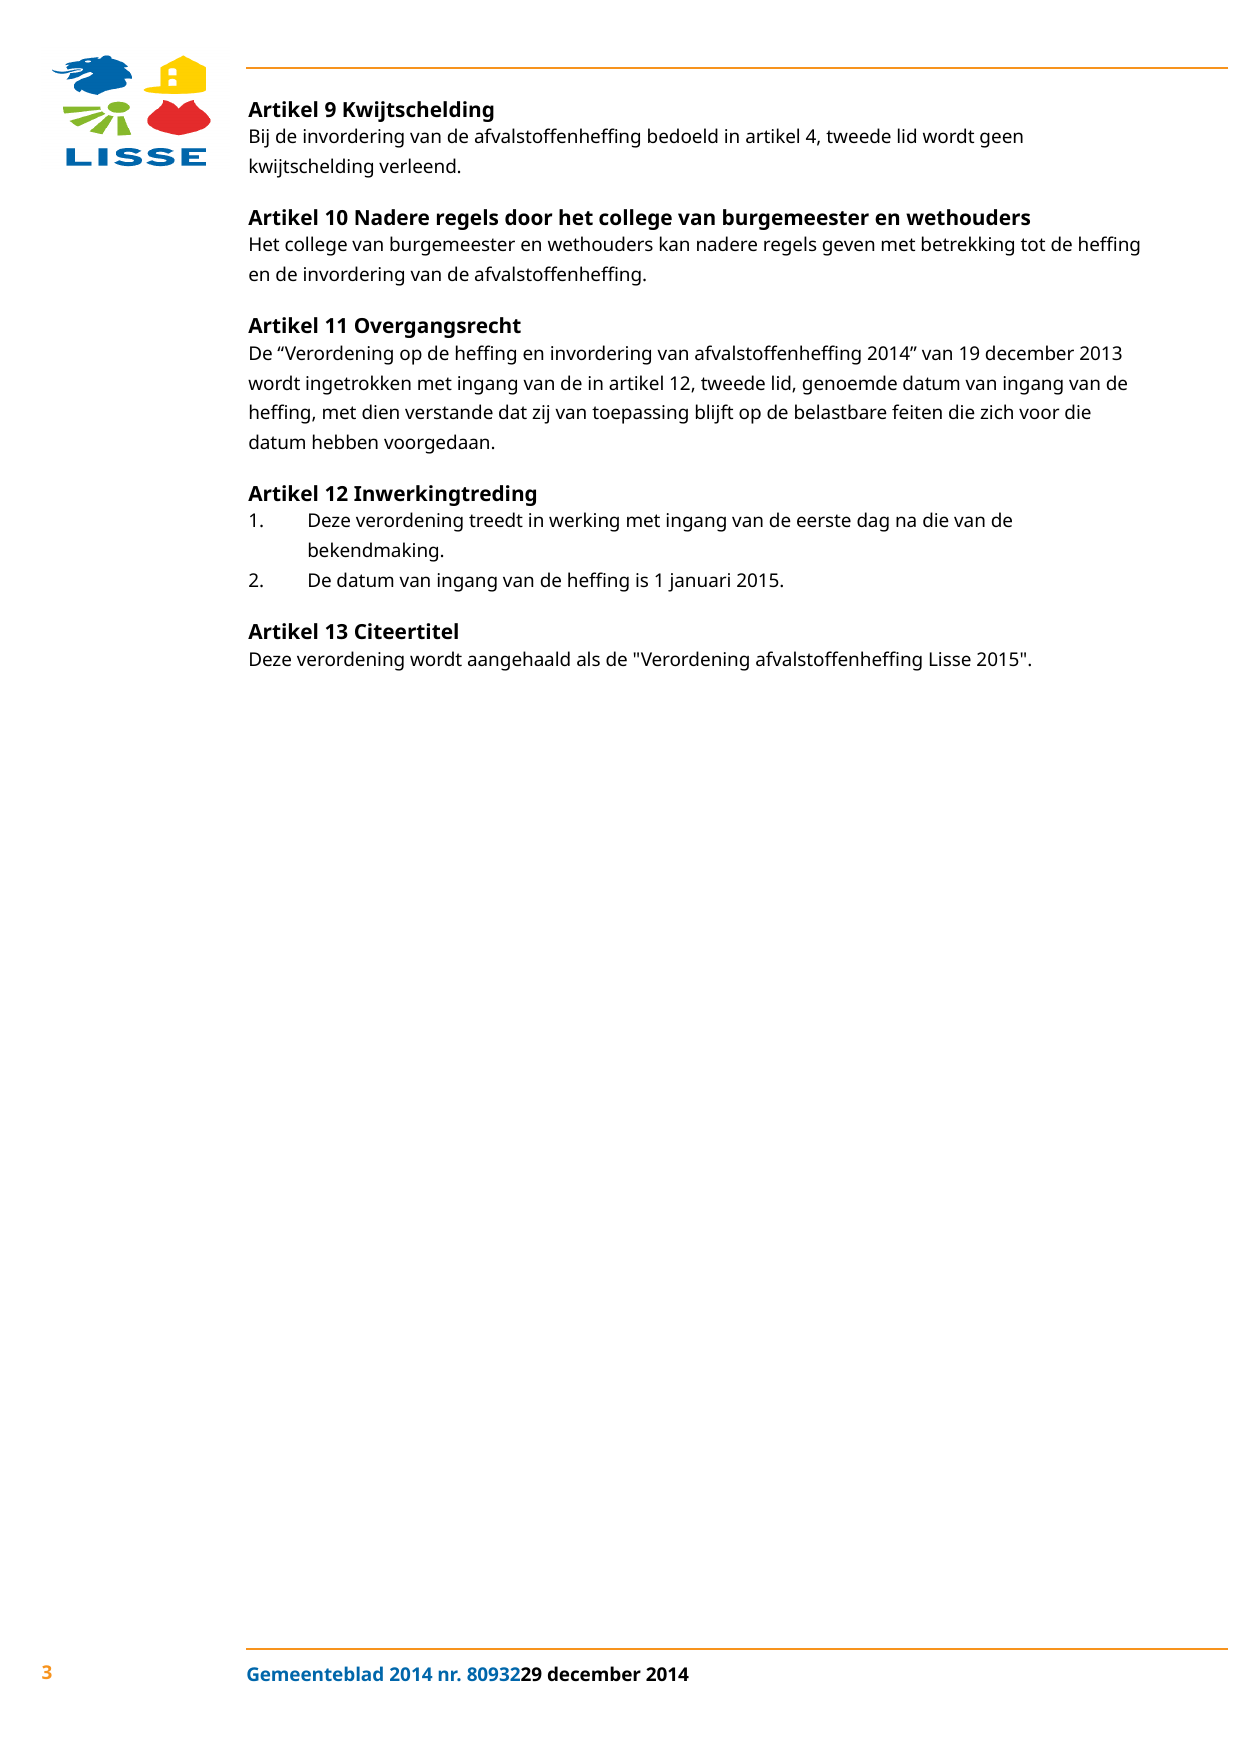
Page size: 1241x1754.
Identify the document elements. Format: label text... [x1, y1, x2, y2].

text Artikel 11 Overgangsrecht [248, 312, 1152, 340]
list De datum van ingang van de heffing is 1 januari 2015. [248, 567, 1152, 593]
picture [41, 47, 231, 172]
text Deze verordening wordt aangehaald als de "Verordening afvalstoffenheffing Lisse 2015". [248, 646, 1152, 671]
text De “Verordening op de heffing en invordering van afvalstoffenheffing 2014” van 19 december 2013 wordt ingetrokken met ingang van de in artikel 12, tweede lid, genoemde datum van ingang van de heffing, met dien verstande dat zij van toepassing blijft op de belastbare feiten die zich voor die datum hebben voorgedaan. [248, 340, 1152, 454]
list Deze verordening treedt in werking met ingang van de eerste dag na die van de bekendmaking. [248, 508, 1152, 563]
text Het college van burgemeester en wethouders kan nadere regels geven met betrekking tot de heffing en de invordering van de afvalstoffenheffing. [248, 232, 1152, 287]
text Bij de invordering van de afvalstoffenheffing bedoeld in artikel 4, tweede lid wordt geen kwijtschelding verleend. [248, 123, 1152, 178]
text Artikel 10 Nadere regels door het college van burgemeester en wethouders [248, 203, 1152, 232]
text Artikel 12 Inwerkingtreding [248, 479, 1152, 508]
text Artikel 13 Citeertitel [248, 617, 1152, 646]
text Artikel 9 Kwijtschelding [248, 95, 1152, 123]
